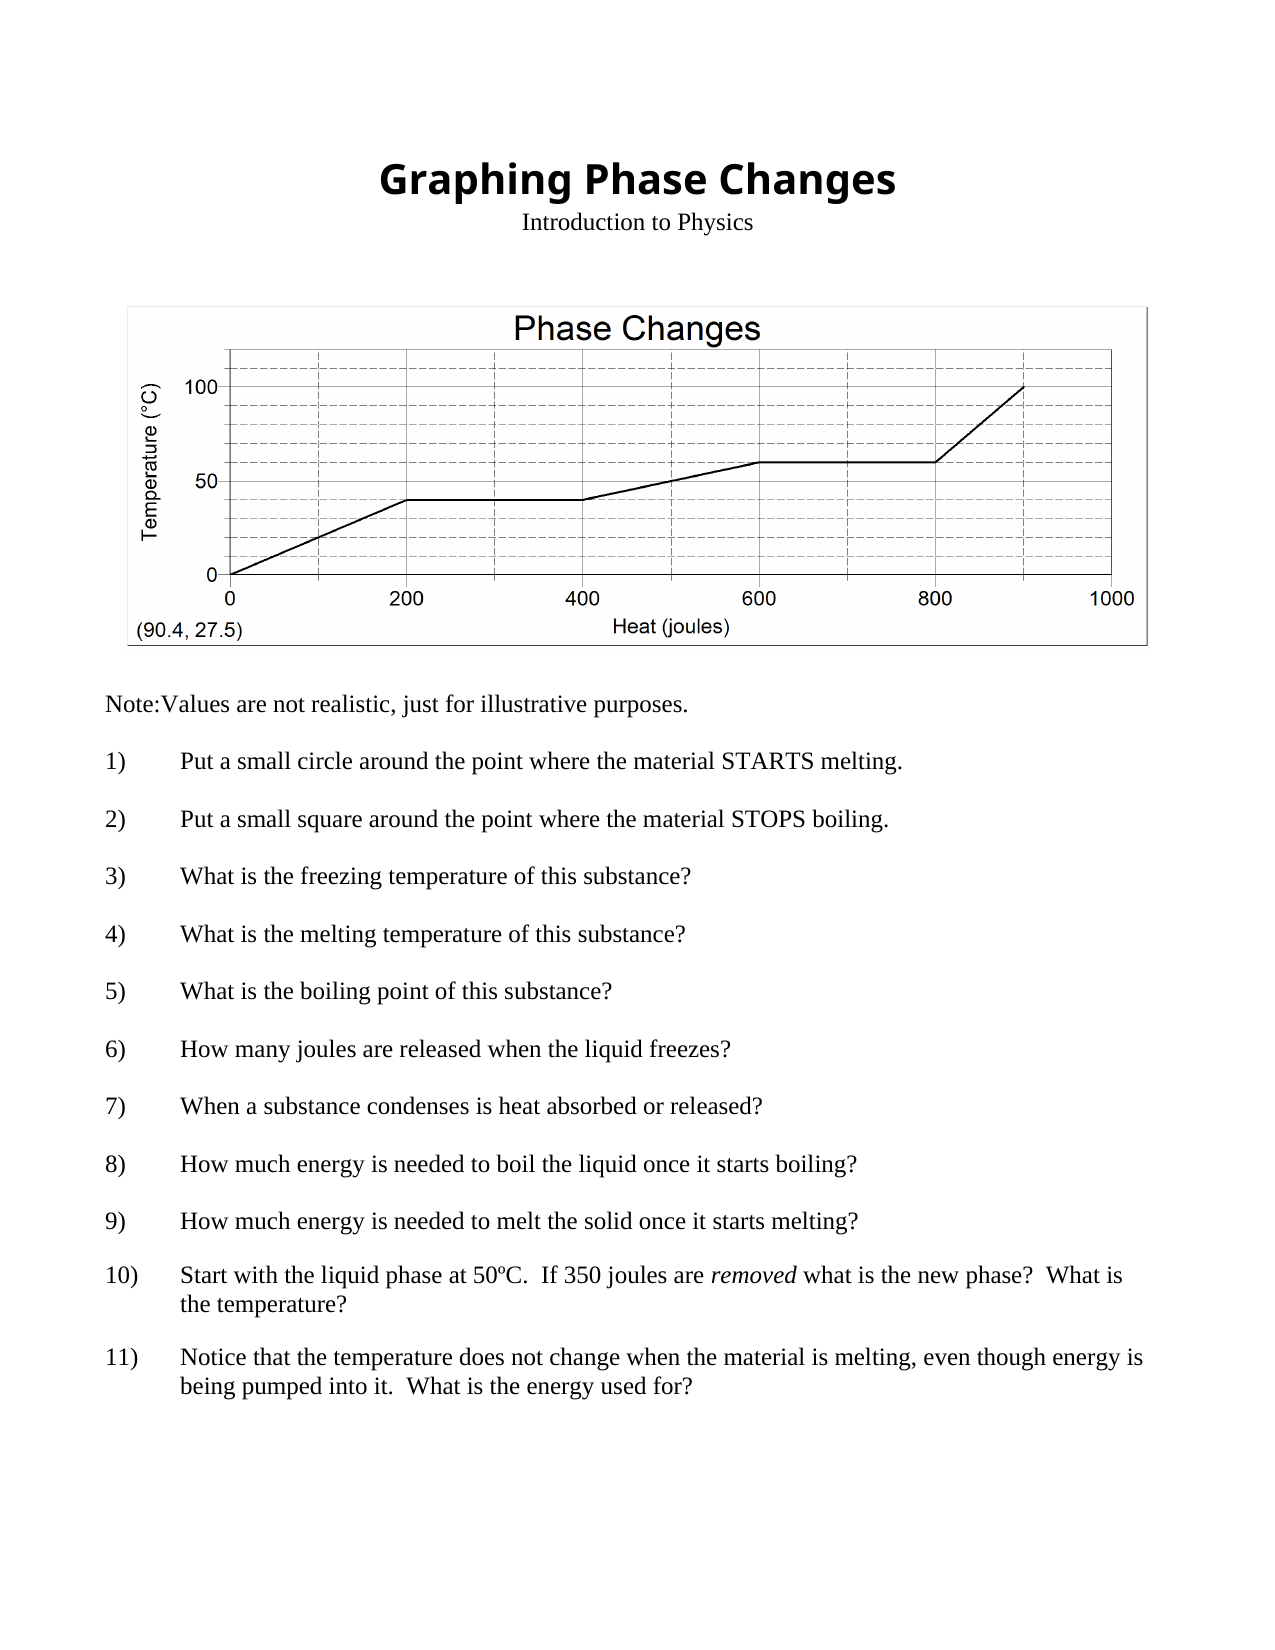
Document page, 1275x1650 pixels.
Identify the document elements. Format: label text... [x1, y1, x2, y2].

text 9) How much energy is needed to melt the solid once it starts melting? [105, 1206, 1170, 1235]
text 7) When a substance condenses is heat absorbed or released? [105, 1091, 1170, 1120]
text 4) What is the melting temperature of this substance? [105, 919, 1170, 947]
text 5) What is the boiling point of this substance? [105, 976, 1170, 1005]
text 8) How much energy is needed to boil the liquid once it starts boiling? [105, 1149, 1170, 1177]
text 3) What is the freezing temperature of this substance? [105, 861, 1170, 890]
text 1) Put a small circle around the point where the material STARTS melting. [105, 717, 1170, 775]
text Introduction to Physics [105, 207, 1170, 236]
text 2) Put a small square around the point where the material STOPS boiling. [105, 804, 1170, 832]
text 11) Notice that the temperature does not change when the material is melting, even though energy is being pumped into it. What is the energy used for? [105, 1342, 1170, 1400]
text 6) How many joules are released when the liquid freezes? [105, 1034, 1170, 1062]
picture [121, 302, 1153, 651]
text 10) Start with the liquid phase at 50ºC. If 350 joules are removed what is the new phase? What is the temperature? [105, 1260, 1170, 1317]
text Graphing Phase Changes [105, 150, 1170, 207]
text Note:Values are not realistic, just for illustrative purposes. [105, 689, 1170, 717]
